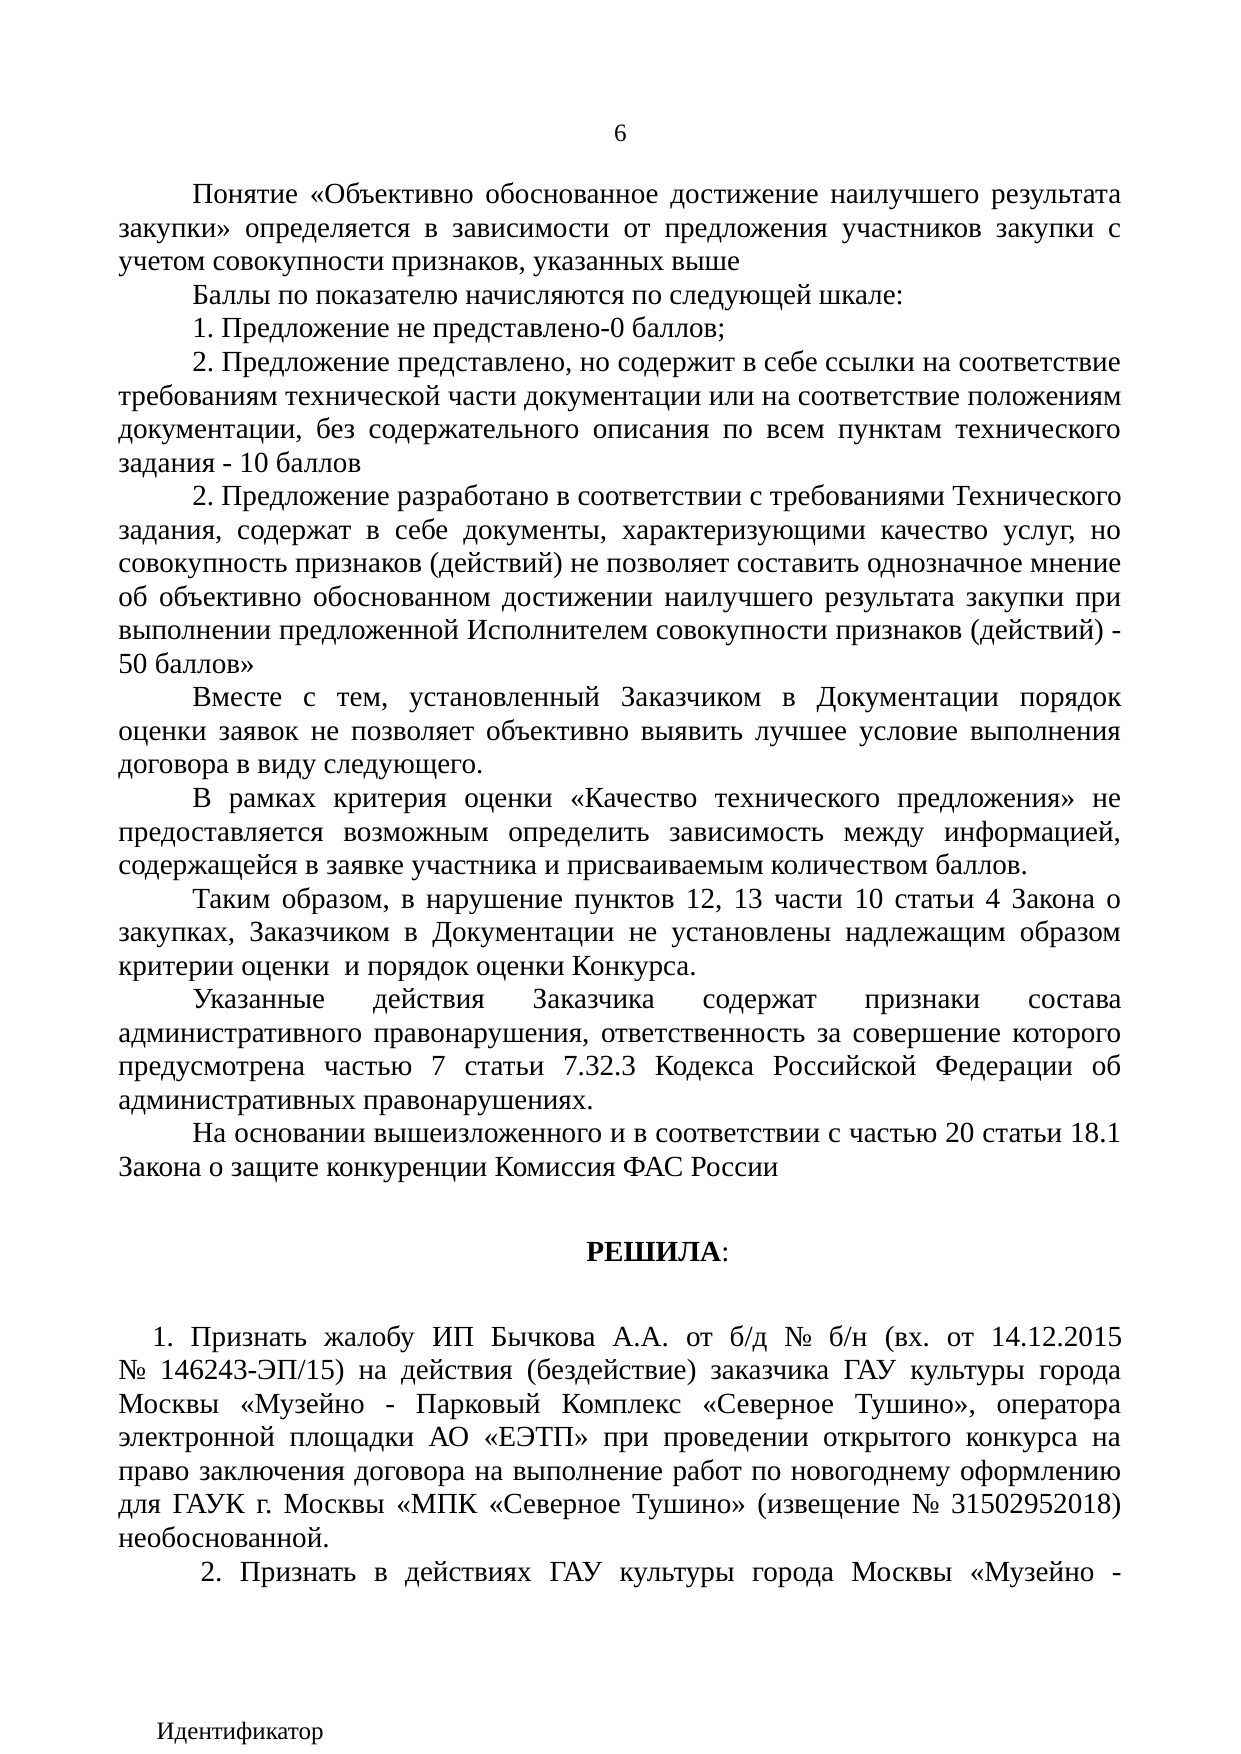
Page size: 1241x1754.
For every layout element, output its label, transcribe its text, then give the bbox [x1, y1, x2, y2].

text 2. Признать в действиях ГАУ культуры города Москвы «Музейно [118, 1554, 1122, 1587]
text Вместе с тем, установленный Заказчиком в Документации порядок оценки заявок не позволяет объективно выявить лучшее условие выполнения договора в виду следующего. В рамках критерия оценки «Качество технического предложения» не предоставляется возможным определить зависимость между информацией, содержащейся в заявке участника и присваиваемым количеством баллов. Таким образом, в нарушение пунктов 12, 13 части 10 статьи 4 Закона о закупках, Заказчиком в Документации не установлены надлежащим образом критерии оценки и порядок оценки Конкурса. Указанные действия Заказчика содержат признаки состава административного правонарушения, ответственность за совершение которого предусмотрена частью 7 статьи 7.32.3 Кодекса Российской Федерации об административных правонарушениях. На основании вышеизложенного и в соответствии с частью 20 статьи 18.1 Закона о защите конкуренции Комиссия ФАС России [118, 679, 1122, 1183]
text 2. Предложение разработано в соответствии с требованиями Технического задания, содержат в себе документы, характеризующими качество услуг, но совокупность признаков (действий) не позволяет составить однозначное мнение об объективно обоснованном достижении наилучшего результата закупки при выполнении предложенной Исполнителем совокупности признаков (действий) -50 баллов» [118, 478, 1122, 679]
text Понятие «Объективно обоснованное достижение наилучшего результата закупки» определяется в зависимости от предложения участников закупки с учетом совокупности признаков, указанных выше Баллы по показателю начисляются по следующей шкале: [118, 176, 1122, 311]
list РЕШИЛА: [156, 1234, 1122, 1267]
text 2. Предложение представлено, но содержит в себе ссылки на соответствие требованиям технической части документации или на соответствие положениям документации, без содержательного описания по всем пунктам технического задания - 10 баллов [118, 344, 1122, 478]
text 1. Признать жалобу ИП Бычкова А.А. от б/д № б/н (вх. от 14.12.2015 № 146243-ЭП/15) на действия (бездействие) заказчика ГАУ культуры города Москвы «Музейно - Парковый Комплекс «Северное Тушино», оператора электронной площадки АО «ЕЭТП» при проведении открытого конкурса на право заключения договора на выполнение работ по новогоднему оформлению для ГАУК г. Москвы «МПК «Северное Тушино» (извещение № 31502952018) необоснованной. [118, 1319, 1122, 1554]
text 1. Предложение не представлено-0 баллов; [118, 311, 1122, 344]
